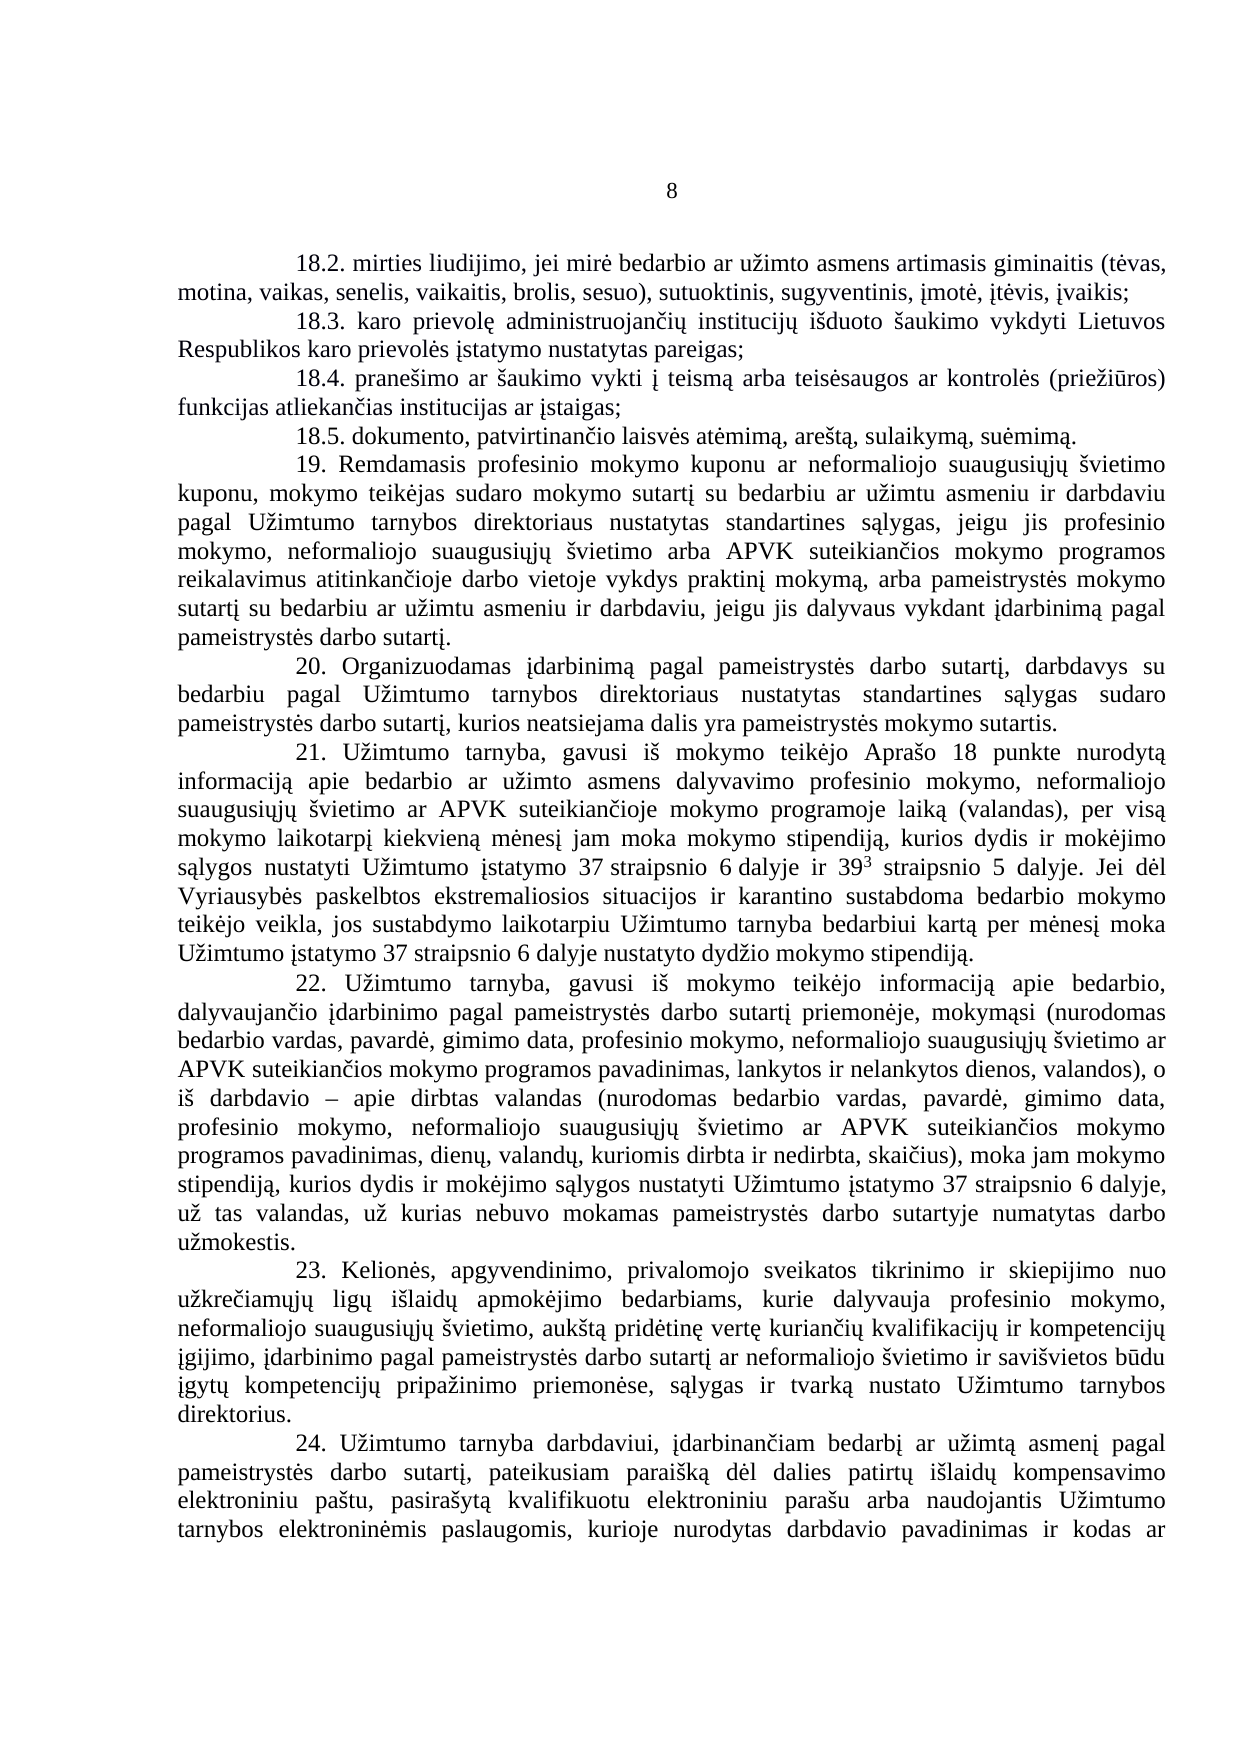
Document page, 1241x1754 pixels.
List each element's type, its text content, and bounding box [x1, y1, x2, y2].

text 18.4. pranešimo ar šaukimo vykti į teismą arba teisėsaugos ar kontrolės (priežiūros) funkcijas atliekančias institucijas ar įstaigas; [177, 363, 1167, 421]
text 18.5. dokumento, patvirtinančio laisvės atėmimą, areštą, sulaikymą, suėmimą. [177, 421, 1167, 449]
text 18.3. karo prievolę administruojančių institucijų išduoto šaukimo vykdyti Lietuvos Respublikos karo prievolės įstatymo nustatytas pareigas; [177, 306, 1167, 363]
text 24. Užimtumo tarnyba darbdaviui, įdarbinančiam bedarbį ar užimtą asmenį pagal pameistrystės darbo sutartį, pateikusiam paraišką dėl dalies patirtų išlaidų kompensavimo elektroniniu paštu, pasirašytą kvalifikuotu elektroniniu parašu arba naudojantis Užimtumo tarnybos elektroninėmis paslaugomis, kurioje nurodytas darbdavio pavadinimas ir kodas ar [177, 1428, 1167, 1543]
text 20. Organizuodamas įdarbinimą pagal pameistrystės darbo sutartį, darbdavys su bedarbiu pagal Užimtumo tarnybos direktoriaus nustatytas standartines sąlygas sudaro pameistrystės darbo sutartį, kurios neatsiejama dalis yra pameistrystės mokymo sutartis. [177, 651, 1167, 737]
text 18.2. mirties liudijimo, jei mirė bedarbio ar užimto asmens artimasis giminaitis (tėvas, motina, vaikas, senelis, vaikaitis, brolis, sesuo), sutuoktinis, sugyventinis, įmotė, įtėvis, įvaikis; [177, 248, 1167, 306]
text 19. Remdamasis profesinio mokymo kuponu ar neformaliojo suaugusiųjų švietimo kuponu, mokymo teikėjas sudaro mokymo sutartį su bedarbiu ar užimtu asmeniu ir darbdaviu pagal Užimtumo tarnybos direktoriaus nustatytas standartines sąlygas, jeigu jis profesinio mokymo, neformaliojo suaugusiųjų švietimo arba APVK suteikiančios mokymo programos reikalavimus atitinkančioje darbo vietoje vykdys praktinį mokymą, arba pameistrystės mokymo sutartį su bedarbiu ar užimtu asmeniu ir darbdaviu, jeigu jis dalyvaus vykdant įdarbinimą pagal pameistrystės darbo sutartį. [177, 449, 1167, 651]
text 23. Kelionės, apgyvendinimo, privalomojo sveikatos tikrinimo ir skiepijimo nuo užkrečiamųjų ligų išlaidų apmokėjimo bedarbiams, kurie dalyvauja profesinio mokymo, neformaliojo suaugusiųjų švietimo, aukštą pridėtinę vertę kuriančių kvalifikacijų ir kompetencijų įgijimo, įdarbinimo pagal pameistrystės darbo sutartį ar neformaliojo švietimo ir savišvietos būdu įgytų kompetencijų pripažinimo priemonėse, sąlygas ir tvarką nustato Užimtumo tarnybos direktorius. [177, 1255, 1167, 1428]
text 21. Užimtumo tarnyba, gavusi iš mokymo teikėjo Aprašo 18 punkte nurodytą informaciją apie bedarbio ar užimto asmens dalyvavimo profesinio mokymo, neformaliojo suaugusiųjų švietimo ar APVK suteikiančioje mokymo programoje laiką (valandas), per visą mokymo laikotarpį kiekvieną mėnesį jam moka mokymo stipendiją, kurios dydis ir mokėjimo sąlygos nustatyti Užimtumo įstatymo 37 straipsnio 6 dalyje ir 393 straipsnio 5 dalyje. Jei dėl Vyriausybės paskelbtos ekstremaliosios situacijos ir karantino sustabdoma bedarbio mokymo teikėjo veikla, jos sustabdymo laikotarpiu Užimtumo tarnyba bedarbiui kartą per mėnesį moka Užimtumo įstatymo 37 straipsnio 6 dalyje nustatyto dydžio mokymo stipendiją. [177, 737, 1167, 968]
text 22. Užimtumo tarnyba, gavusi iš mokymo teikėjo informaciją apie bedarbio, dalyvaujančio įdarbinimo pagal pameistrystės darbo sutartį priemonėje, mokymąsi (nurodomas bedarbio vardas, pavardė, gimimo data, profesinio mokymo, neformaliojo suaugusiųjų švietimo ar APVK suteikiančios mokymo programos pavadinimas, lankytos ir nelankytos dienos, valandos), o iš darbdavio – apie dirbtas valandas (nurodomas bedarbio vardas, pavardė, gimimo data, profesinio mokymo, neformaliojo suaugusiųjų švietimo ar APVK suteikiančios mokymo programos pavadinimas, dienų, valandų, kuriomis dirbta ir nedirbta, skaičius), moka jam mokymo stipendiją, kurios dydis ir mokėjimo sąlygos nustatyti Užimtumo įstatymo 37 straipsnio 6 dalyje, už tas valandas, už kurias nebuvo mokamas pameistrystės darbo sutartyje numatytas darbo užmokestis. [177, 968, 1167, 1255]
